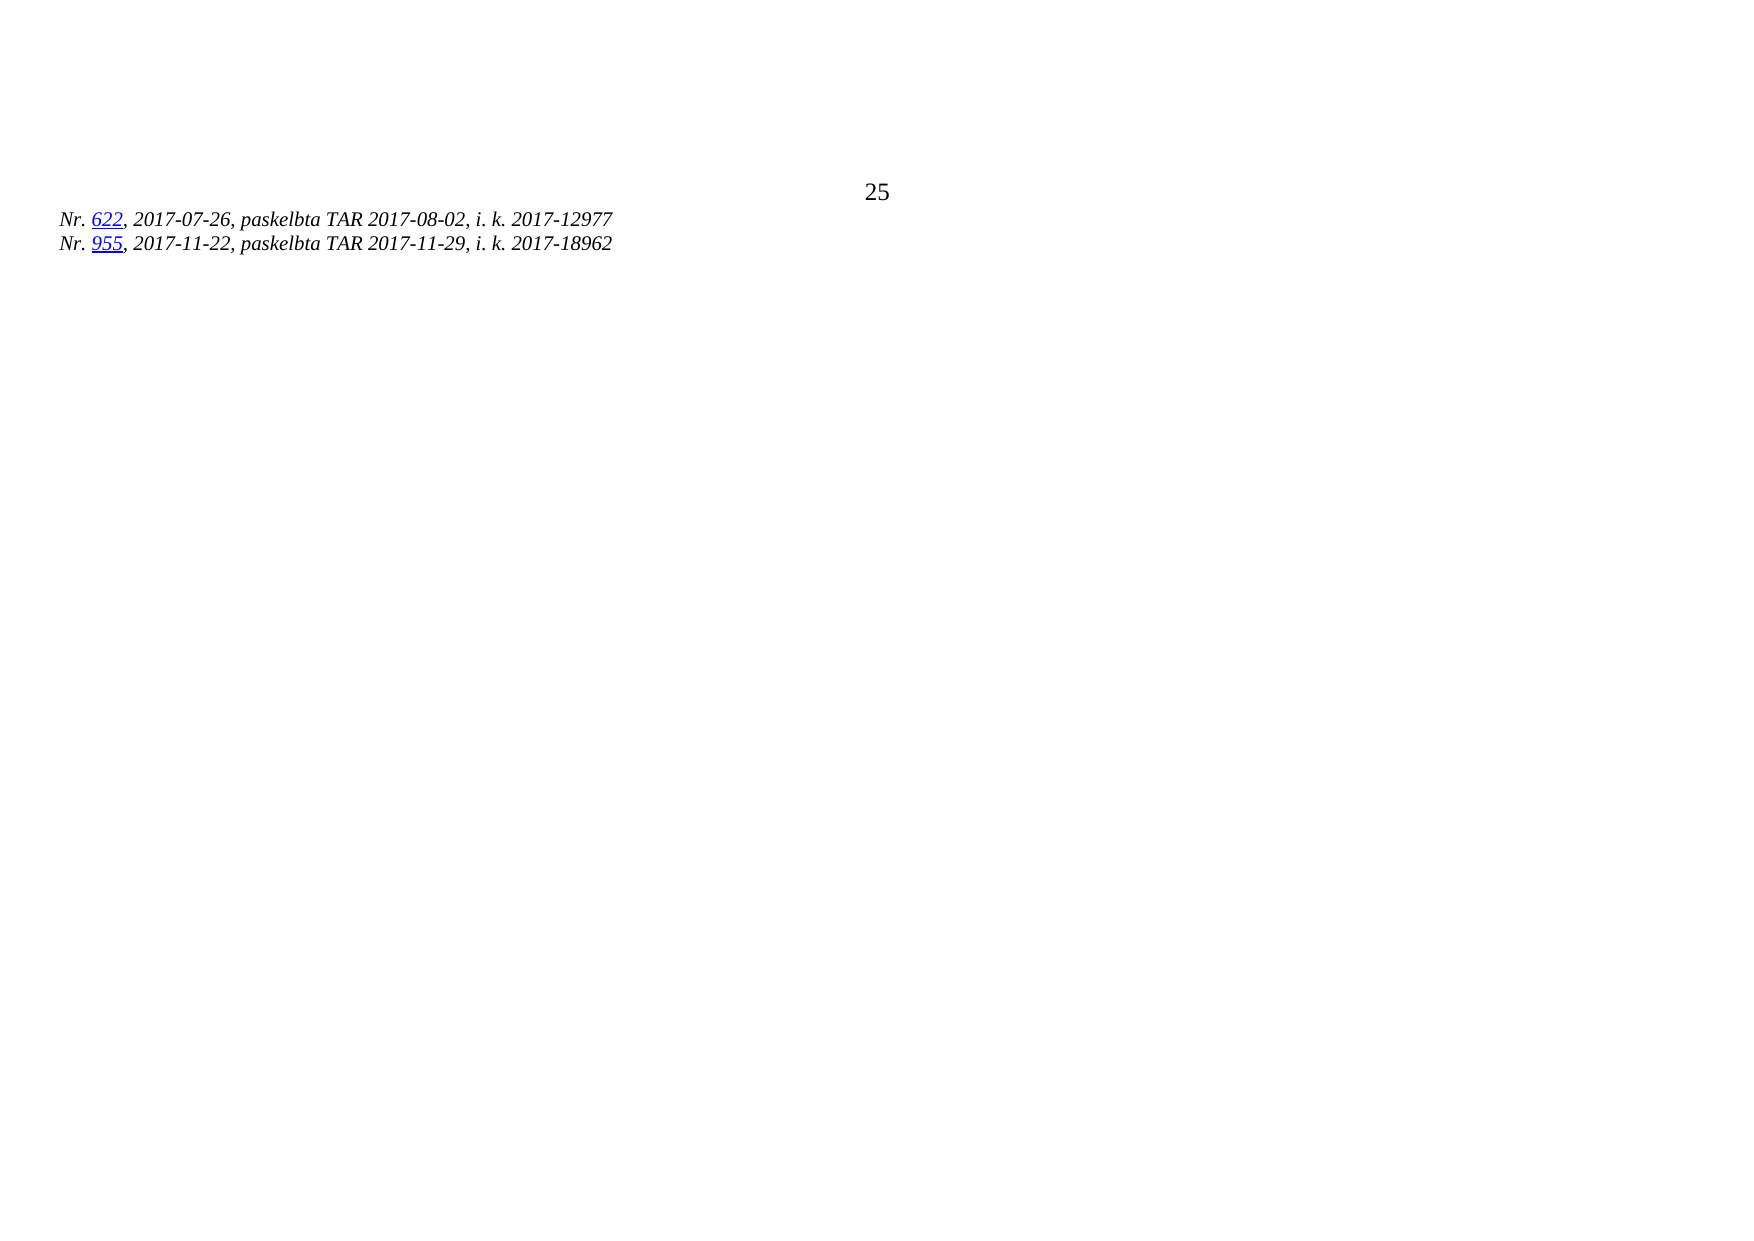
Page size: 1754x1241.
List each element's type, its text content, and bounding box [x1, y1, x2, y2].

text Nr. 955, 2017-11-22, paskelbta TAR 2017-11-29, i. k. 2017-18962 [59, 231, 1695, 255]
text Nr. 622, 2017-07-26, paskelbta TAR 2017-08-02, i. k. 2017-12977 [59, 207, 1695, 231]
